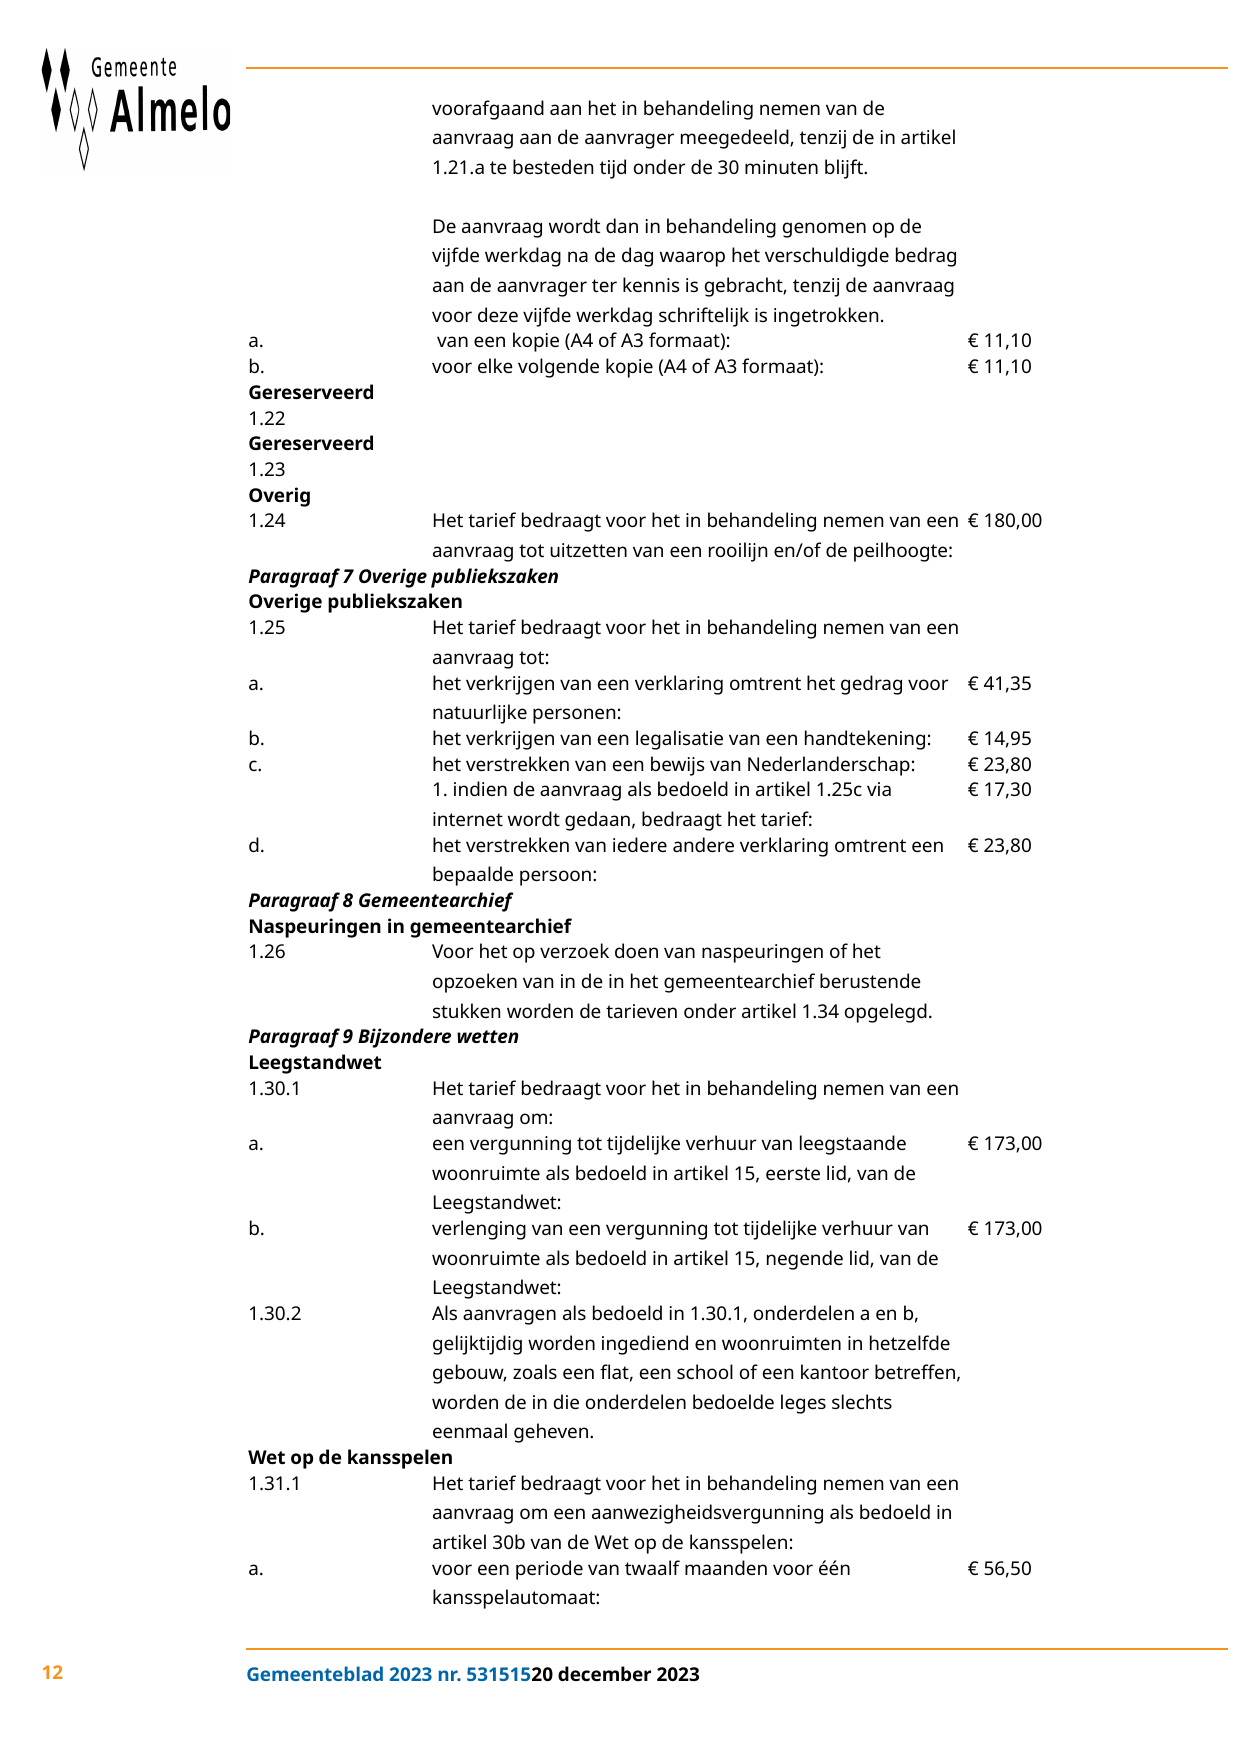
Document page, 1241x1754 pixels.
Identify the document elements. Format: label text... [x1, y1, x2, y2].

picture [41, 47, 231, 172]
table_cell Als aanvragen als bedoeld in 1.30.1, onderdelen a en b, gelijktijdig worden ingediend en woonruimten in hetzelfde gebouw, zoals een flat, een school of een kantoor betreffen, worden de in die onderdelen bedoelde leges slechts eenmaal geheven. [432, 1300, 968, 1444]
table_cell het verstrekken van een bewijs van Nederlanderschap: [432, 751, 968, 777]
table_cell [248, 777, 432, 832]
table_cell Overig [248, 482, 1152, 508]
table_cell verlenging van een vergunning tot tijdelijke verhuur van woonruimte als bedoeld in artikel 15, negende lid, van de Leegstandwet: [432, 1215, 968, 1300]
table_cell c. [248, 751, 432, 777]
table_cell 1. indien de aanvraag als bedoeld in artikel 1.25c via internet wordt gedaan, bedraagt het tarief: [432, 777, 968, 832]
table_cell € 56,50 [968, 1555, 1152, 1610]
table_cell Naspeuringen in gemeentearchief [248, 913, 1152, 939]
table_cell € 23,80 [968, 832, 1152, 887]
table_cell € 11,10 [968, 328, 1152, 353]
table_cell Overige publiekszaken [248, 589, 1152, 614]
table_cell [968, 939, 1152, 1023]
table_cell d. [248, 832, 432, 887]
table_cell [968, 95, 1152, 328]
table_cell 1.26 [248, 939, 432, 1023]
table_cell a. [248, 1555, 432, 1610]
table_cell het verkrijgen van een legalisatie van een handtekening: [432, 725, 968, 751]
table_cell Het tarief bedraagt voor het in behandeling nemen van een aanvraag tot uitzetten van een rooilijn en/of de peilhoogte: [432, 508, 968, 563]
table_cell [968, 1300, 1152, 1444]
table_cell € 173,00 [968, 1130, 1152, 1215]
table_cell Gereserveerd [248, 431, 1152, 456]
table_cell [968, 405, 1152, 431]
table_cell een vergunning tot tijdelijke verhuur van leegstaande woonruimte als bedoeld in artikel 15, eerste lid, van de Leegstandwet: [432, 1130, 968, 1215]
table_cell voor elke volgende kopie (A4 of A3 formaat): [432, 353, 968, 379]
table_cell b. [248, 725, 432, 751]
table_cell voor een periode van twaalf maanden voor één kansspelautomaat: [432, 1555, 968, 1610]
table_cell Het tarief bedraagt voor het in behandeling nemen van een aanvraag tot: [432, 615, 968, 670]
table_cell Wet op de kansspelen [248, 1444, 1152, 1470]
table_cell Paragraaf 8 Gemeentearchief [248, 887, 1152, 913]
table_cell [968, 1470, 1152, 1555]
table_cell Paragraaf 9 Bijzondere wetten [248, 1024, 1152, 1049]
table_cell Het tarief bedraagt voor het in behandeling nemen van een aanvraag om een aanwezigheidsvergunning als bedoeld in artikel 30b van de Wet op de kansspelen: [432, 1470, 968, 1555]
table_cell [968, 1075, 1152, 1130]
table_cell a. [248, 670, 432, 725]
table_cell [432, 405, 968, 431]
table_cell [248, 95, 432, 328]
table_cell Voor het op verzoek doen van naspeuringen of het opzoeken van in de in het gemeentearchief berustende stukken worden de tarieven onder artikel 1.34 opgelegd. [432, 939, 968, 1023]
table_cell [432, 456, 968, 482]
table_cell € 11,10 [968, 353, 1152, 379]
table_cell € 23,80 [968, 751, 1152, 777]
table_cell b. [248, 1215, 432, 1300]
table_cell € 14,95 [968, 725, 1152, 751]
table_cell Gereserveerd [248, 379, 1152, 405]
table_cell 1.30.2 [248, 1300, 432, 1444]
table_cell het verkrijgen van een verklaring omtrent het gedrag voor natuurlijke personen: [432, 670, 968, 725]
table_cell Leegstandwet [248, 1049, 1152, 1075]
table_cell € 17,30 [968, 777, 1152, 832]
table_cell 1.22 [248, 405, 432, 431]
table_cell € 173,00 [968, 1215, 1152, 1300]
table_cell 1.23 [248, 456, 432, 482]
table_cell Paragraaf 7 Overige publiekszaken [248, 563, 1152, 589]
table_cell Het tarief bedraagt voor het in behandeling nemen van een aanvraag om: [432, 1075, 968, 1130]
table_cell € 41,35 [968, 670, 1152, 725]
table_cell 1.25 [248, 615, 432, 670]
table_cell [968, 456, 1152, 482]
table_cell 1.24 [248, 508, 432, 563]
table_cell van een kopie (A4 of A3 formaat): [432, 328, 968, 353]
table_cell het verstrekken van iedere andere verklaring omtrent een bepaalde persoon: [432, 832, 968, 887]
table_cell a. [248, 328, 432, 353]
table_cell a. [248, 1130, 432, 1215]
table_cell € 180,00 [968, 508, 1152, 563]
table_cell [968, 615, 1152, 670]
table_cell b. [248, 353, 432, 379]
table_cell 1.31.1 [248, 1470, 432, 1555]
table_cell voorafgaand aan het in behandeling nemen van de aanvraag aan de aanvrager meegedeeld, tenzij de in artikel 1.21.a te besteden tijd onder de 30 minuten blijft. De aanvraag wordt dan in behandeling genomen op de vijfde werkdag na de dag waarop het verschuldigde bedrag aan de aanvrager ter kennis is gebracht, tenzij de aanvraag voor deze vijfde werkdag schriftelijk is ingetrokken. [432, 95, 968, 328]
table_cell 1.30.1 [248, 1075, 432, 1130]
